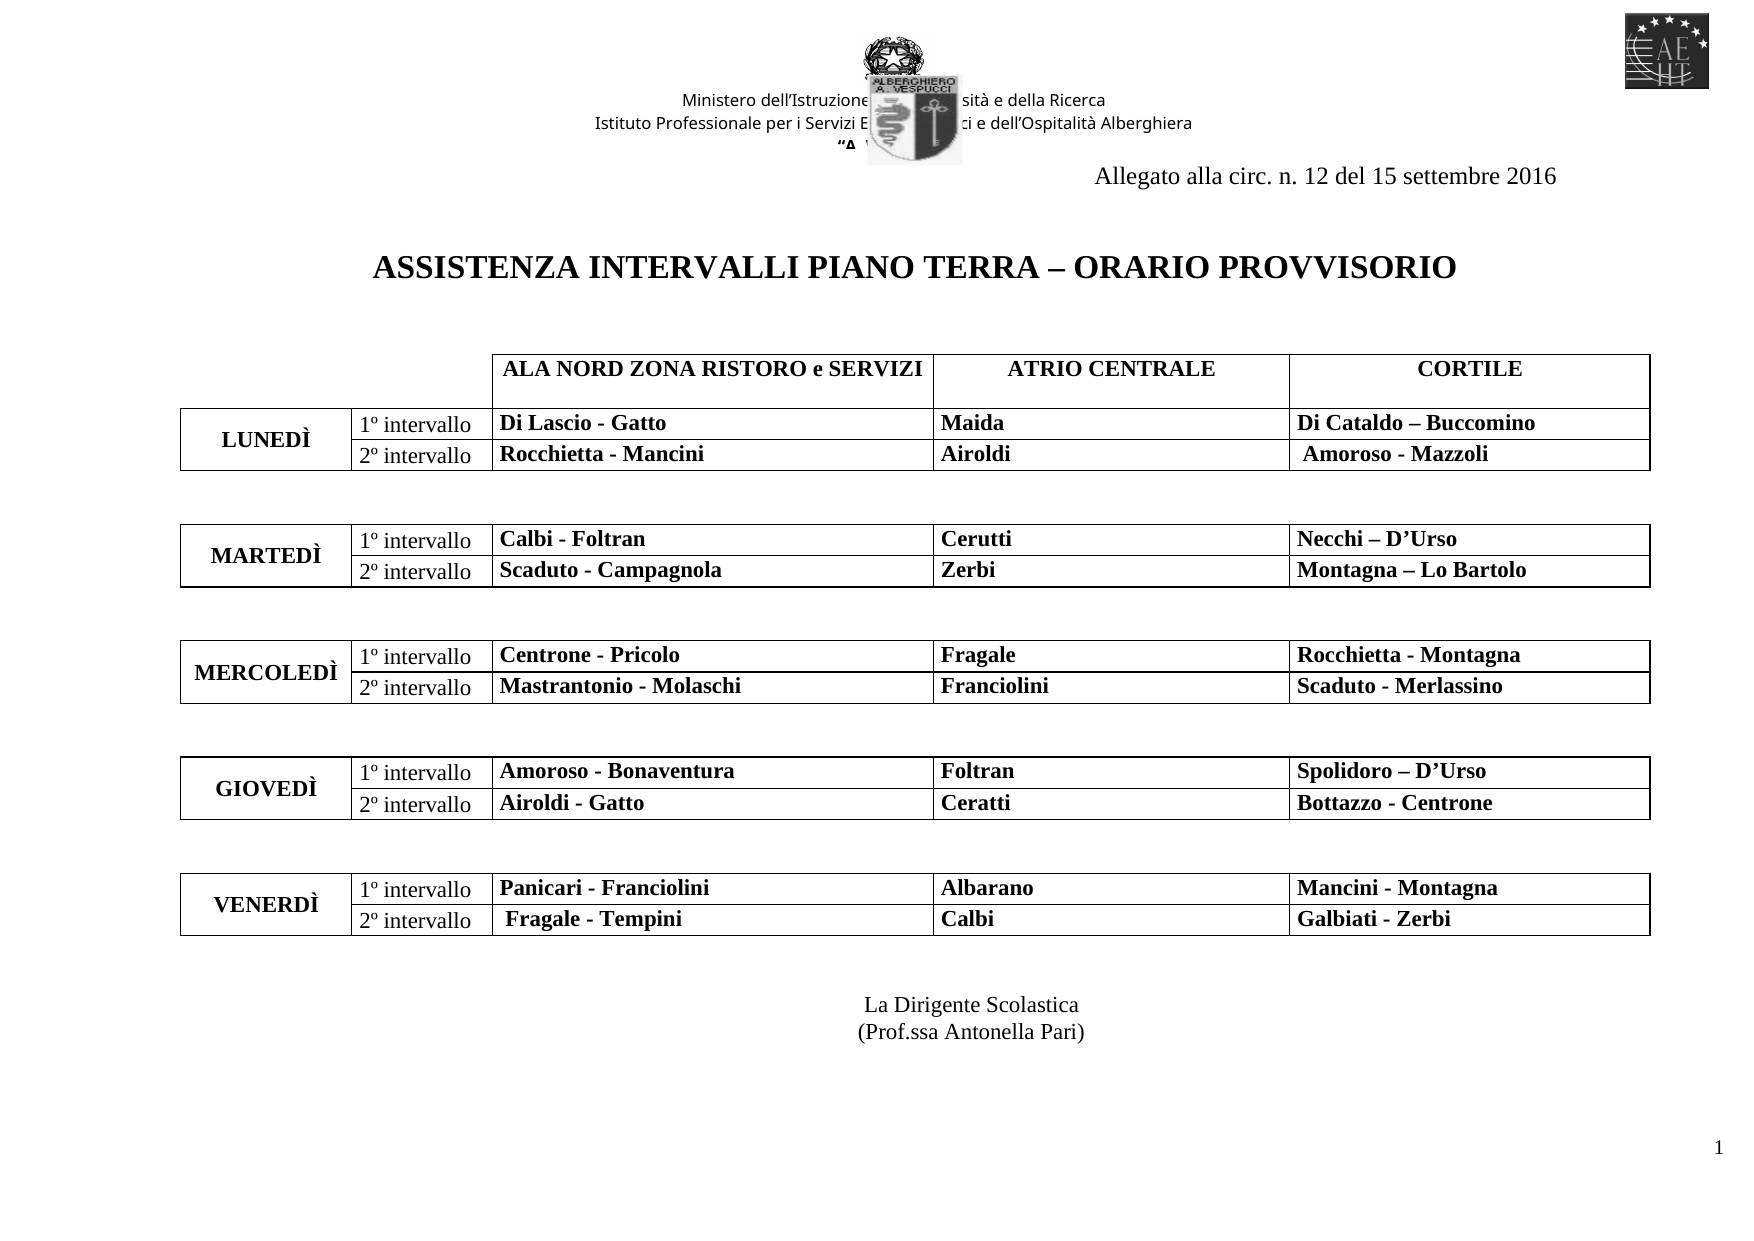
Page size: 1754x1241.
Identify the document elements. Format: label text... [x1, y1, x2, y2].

table_cell [352, 820, 492, 873]
table_cell Maida [934, 409, 1289, 439]
table_cell MERCOLEDÌ [181, 641, 351, 703]
table_cell [1290, 471, 1650, 524]
table_cell [352, 704, 492, 756]
table_cell Rocchietta - Montagna [1290, 641, 1649, 671]
table_cell Montagna – Lo Bartolo [1290, 556, 1649, 586]
table_cell [1290, 588, 1650, 640]
table_cell Calbi - Foltran [493, 525, 933, 555]
table_cell [1290, 704, 1650, 756]
table_cell GIOVEDÌ [181, 758, 351, 819]
table_header [180, 354, 352, 408]
table_cell Spolidoro – D’Urso [1290, 758, 1649, 788]
table_cell Calbi [934, 905, 1289, 935]
table_cell Ceratti [934, 789, 1289, 819]
table_cell Airoldi [934, 440, 1289, 470]
table_cell 2º intervallo [352, 556, 492, 586]
table_cell Necchi – D’Urso [1290, 525, 1649, 555]
table_cell Rocchietta - Mancini [493, 440, 933, 470]
table_cell Fragale - Tempini [493, 905, 933, 935]
table_cell 1º intervallo [352, 525, 492, 555]
table_cell Di Cataldo – Buccomino [1290, 409, 1649, 439]
table_header [352, 354, 492, 408]
table_cell VENERDÌ [181, 874, 351, 935]
table_cell Scaduto - Campagnola [493, 556, 933, 586]
table_cell [492, 704, 933, 756]
table_cell 2º intervallo [352, 789, 492, 819]
text La Dirigente Scolastica [145, 991, 1724, 1018]
table_cell Di Lascio - Gatto [493, 409, 933, 439]
table_cell Panicari - Franciolini [493, 874, 933, 904]
table_cell [180, 471, 352, 524]
table_cell 1º intervallo [352, 409, 492, 439]
table_cell Centrone - Pricolo [493, 641, 933, 671]
table_cell 2º intervallo [352, 440, 492, 470]
table_header ATRIO CENTRALE [934, 355, 1289, 408]
table_cell Cerutti [934, 525, 1289, 555]
table_cell [1290, 820, 1650, 873]
table_cell Zerbi [934, 556, 1289, 586]
table_cell 2º intervallo [352, 673, 492, 703]
table_cell 1º intervallo [352, 641, 492, 671]
table_cell Amoroso - Mazzoli [1290, 440, 1649, 470]
table_cell [352, 471, 492, 524]
table_cell [933, 820, 1289, 873]
table_cell Airoldi - Gatto [493, 789, 933, 819]
table_header CORTILE [1290, 355, 1649, 408]
table_cell Mastrantonio - Molaschi [493, 673, 933, 703]
table_cell 1º intervallo [352, 874, 492, 904]
text Allegato alla circ. n. 12 del 15 settembre 2016 [238, 161, 1636, 190]
table_header ALA NORD ZONA RISTORO e SERVIZI [493, 355, 933, 408]
table_cell MARTEDÌ [181, 525, 351, 586]
table_cell [180, 588, 352, 640]
table_cell Mancini - Montagna [1290, 874, 1649, 904]
table_cell 1º intervallo [352, 758, 492, 788]
table_cell Albarano [934, 874, 1289, 904]
table_cell Amoroso - Bonaventura [493, 758, 933, 788]
table_cell [180, 704, 352, 756]
table_cell 2º intervallo [352, 905, 492, 935]
text ASSISTENZA INTERVALLI PIANO TERRA – ORARIO PROVVISORIO [106, 247, 1724, 286]
table_cell [180, 820, 352, 873]
table_cell [933, 704, 1289, 756]
table_cell [492, 820, 933, 873]
table_cell Scaduto - Merlassino [1290, 673, 1649, 703]
table_cell Franciolini [934, 673, 1289, 703]
table_cell Bottazzo - Centrone [1290, 789, 1649, 819]
text (Prof.ssa Antonella Pari) [145, 1018, 1724, 1044]
table_cell [933, 588, 1289, 640]
table_cell Foltran [934, 758, 1289, 788]
table_cell [352, 588, 492, 640]
table_cell Fragale [934, 641, 1289, 671]
table_cell [492, 471, 933, 524]
table_cell [933, 471, 1289, 524]
table_cell [492, 588, 933, 640]
table_cell LUNEDÌ [181, 409, 351, 470]
table_cell Galbiati - Zerbi [1290, 905, 1649, 935]
